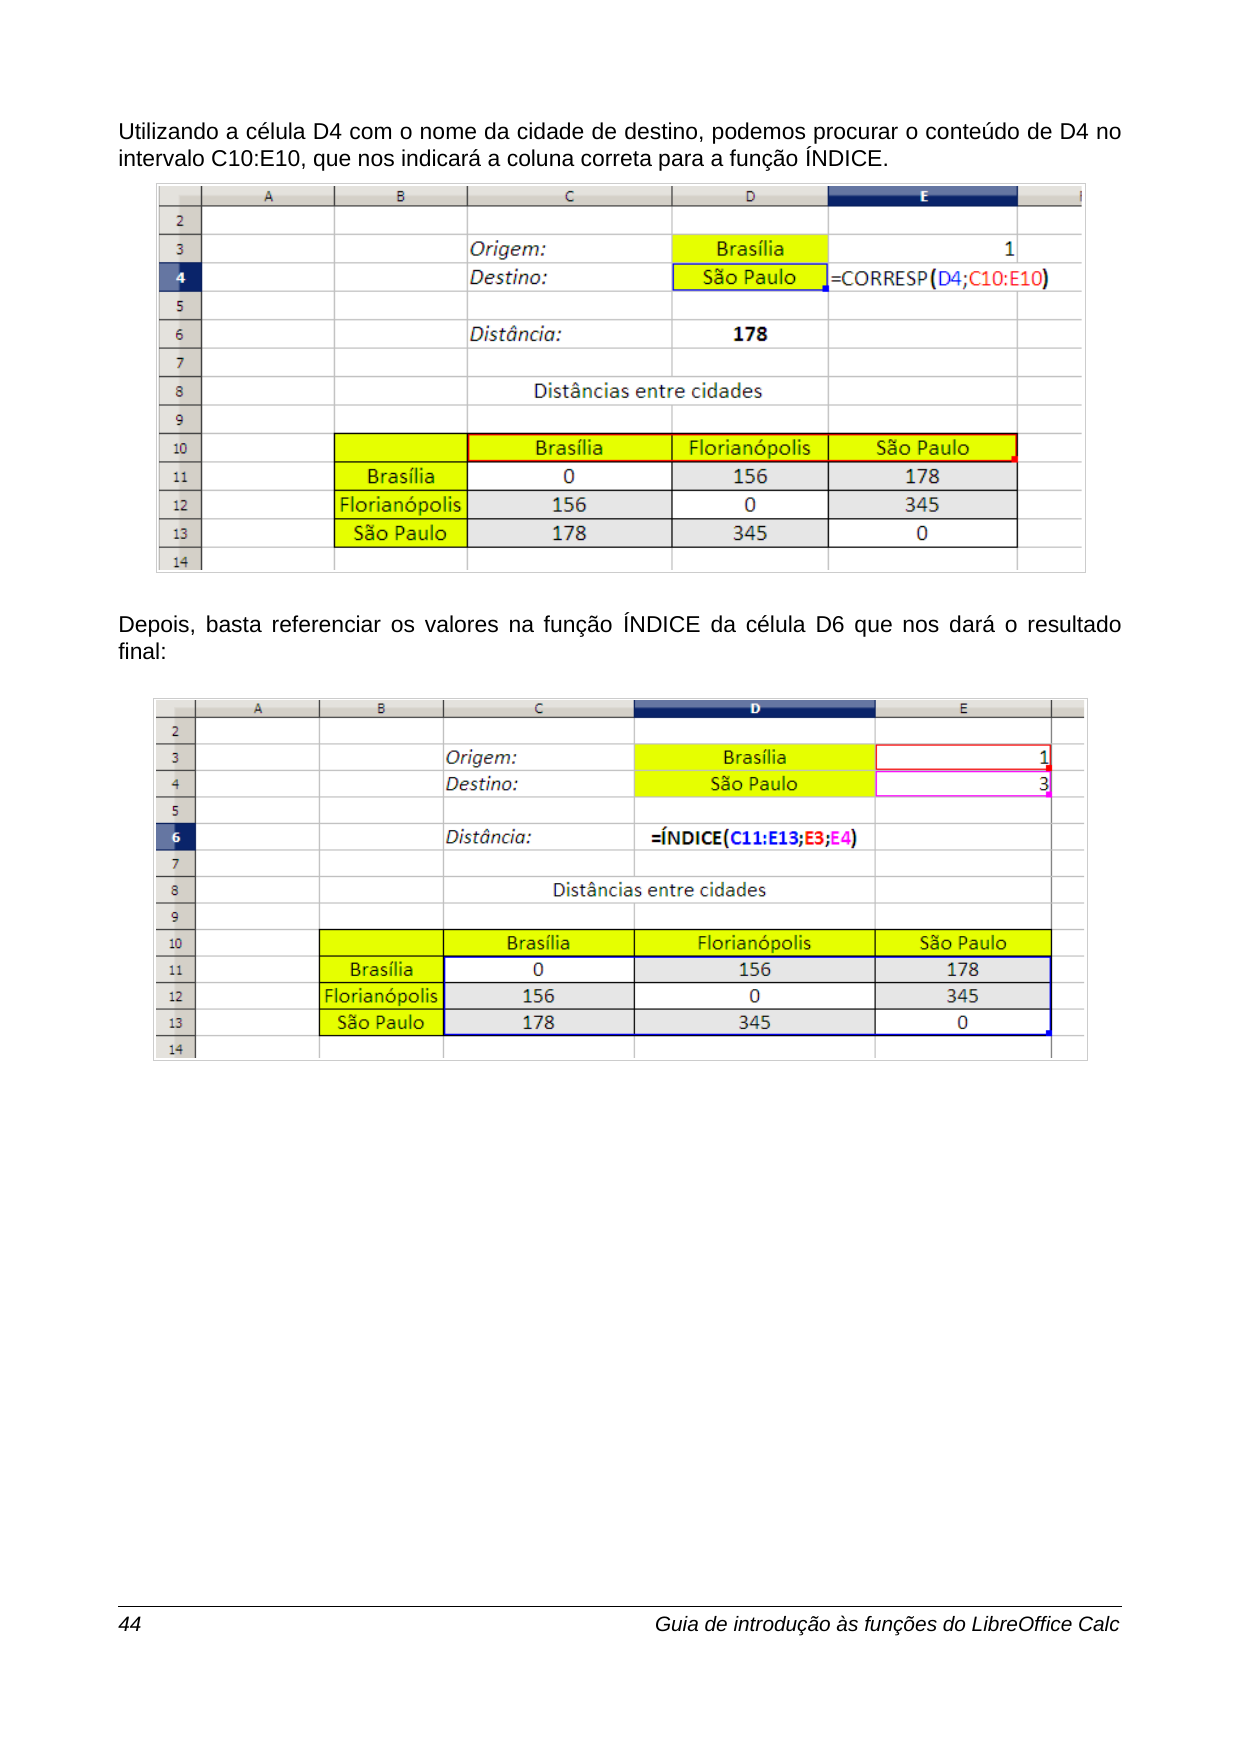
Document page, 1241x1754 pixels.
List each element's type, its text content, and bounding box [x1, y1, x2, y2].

text Utilizando a célula D4 com o nome da cidade de destino, podemos procurar o conteúdo de D4 no intervalo C10:E10, que nos indicará a coluna correta para a função ÍNDICE. [118, 118, 1122, 171]
picture [158, 186, 1082, 570]
text Depois, basta referenciar os valores na função ÍNDICE da célula D6 que nos dará o resultado final: [118, 611, 1122, 664]
picture [156, 700, 1085, 1058]
